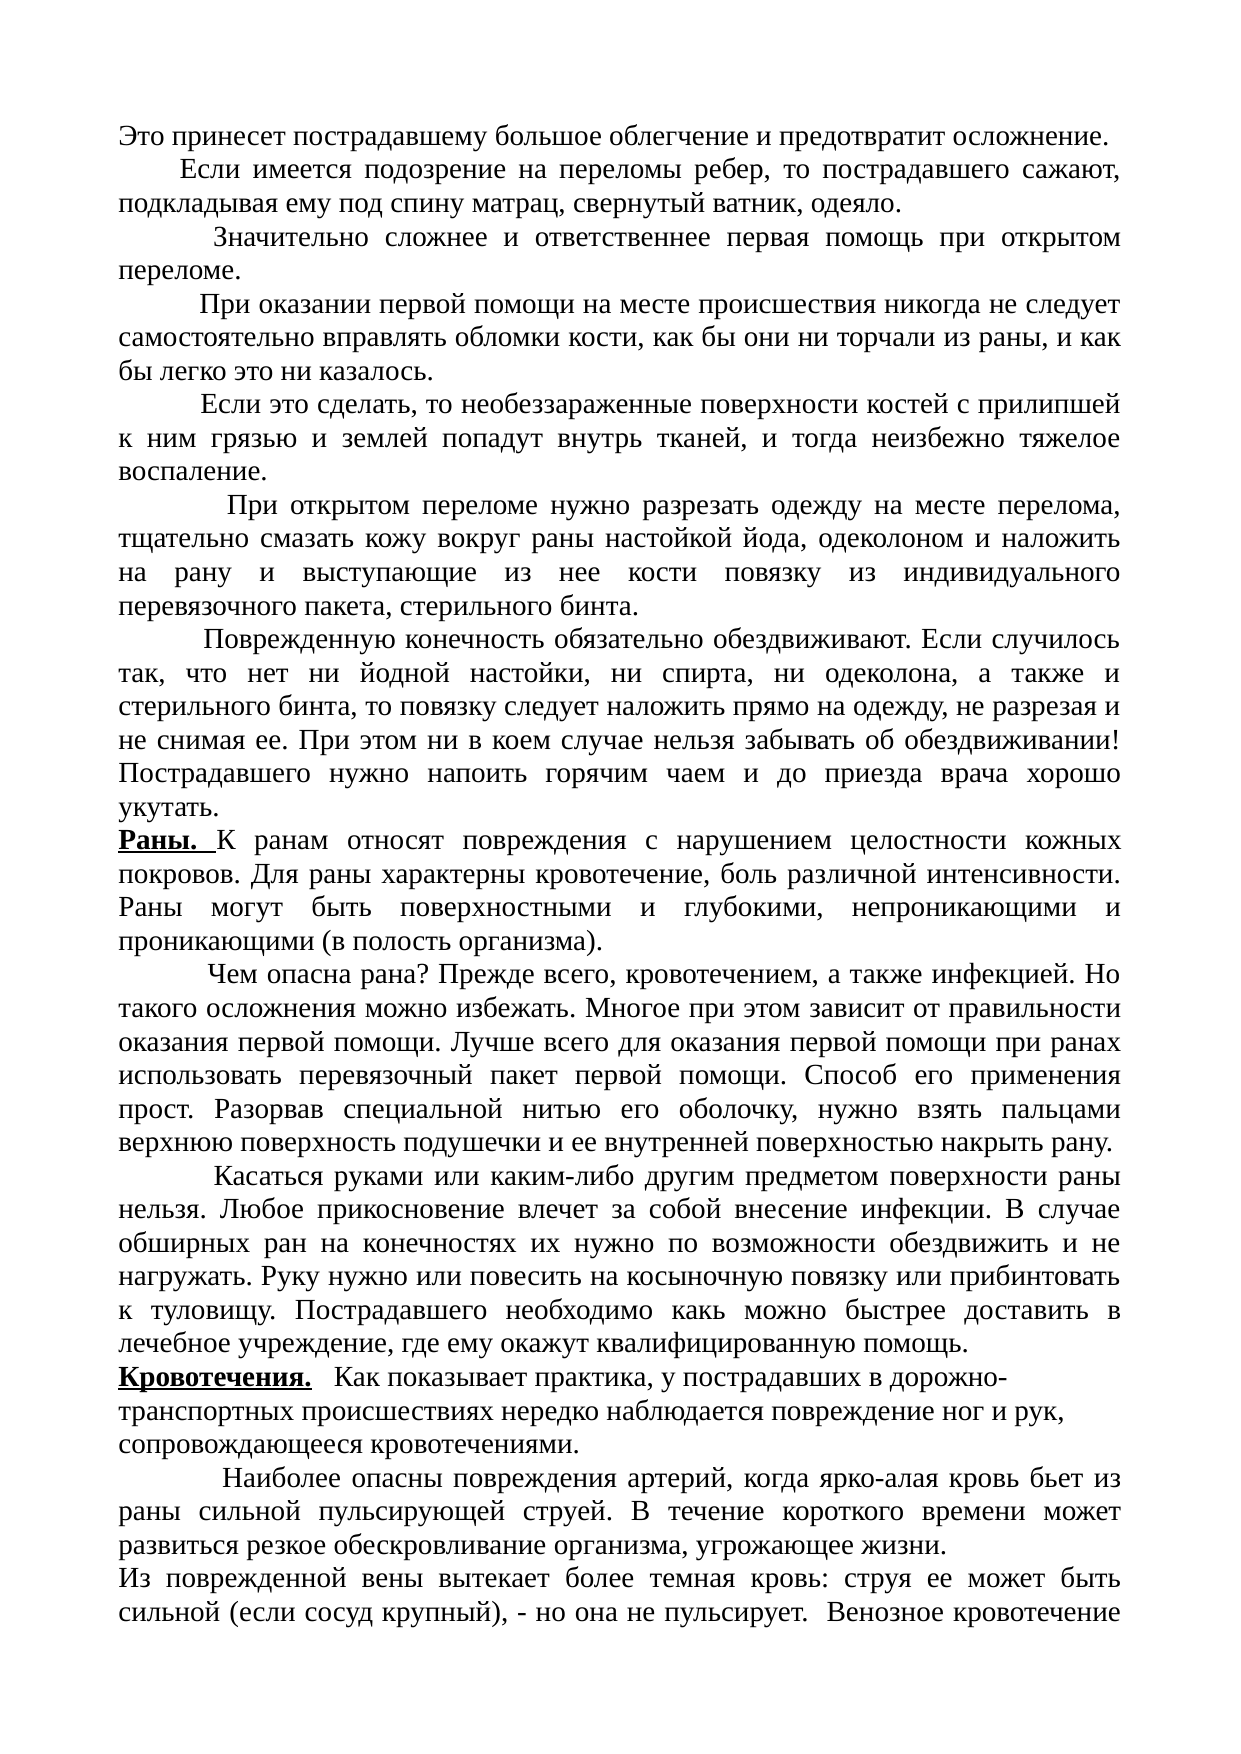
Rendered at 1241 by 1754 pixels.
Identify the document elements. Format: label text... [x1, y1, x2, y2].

text При оказании первой помощи на месте происшествия никогда не следует самостоятельно вправлять обломки кости, как бы они ни торчали из раны, и как бы легко это ни казалось. [118, 286, 1122, 386]
text Кровотечения. Как показывает практика, у пострадавших в дорожно- [118, 1359, 1122, 1393]
text Чем опасна рана? Прежде всего, кровотечением, а также инфекцией. Но такого осложнения можно избежать. Многое при этом зависит от правильности оказания первой помощи. Лучше всего для оказания первой помощи при ранах использовать перевязочный пакет первой помощи. Способ его применения прост. Разорвав специальной нитью его оболочку, нужно взять пальцами верхнюю поверхность подушечки и ее внутренней поверхностью накрыть рану. [118, 957, 1122, 1158]
text При открытом переломе нужно разрезать одежду на месте перелома, тщательно смазать кожу вокруг раны настойкой йода, одеколоном и наложить на рану и выступающие из нее кости повязку из индивидуального перевязочного пакета, стерильного бинта. [118, 487, 1122, 621]
text Касаться руками или каким-либо другим предметом поверхности раны нельзя. Любое прикосновение влечет за собой внесение инфекции. В случае обширных ран на конечностях их нужно по возможности обездвижить и не нагружать. Руку нужно или повесить на косыночную повязку или прибинтовать к туловищу. Пострадавшего необходимо какь можно быстрее доставить в лечебное учреждение, где ему окажут квалифицированную помощь. [118, 1158, 1122, 1359]
text транспортных происшествиях нередко наблюдается повреждение ног и рук, [118, 1393, 1122, 1426]
text сопровождающееся кровотечениями. [118, 1426, 1122, 1460]
text Если это сделать, то необеззараженные поверхности костей с прилипшей к ним грязью и землей попадут внутрь тканей, и тогда неизбежно тяжелое воспаление. [118, 386, 1122, 487]
text Это принесет пострадавшему большое облегчение и предотвратит осложнение. [118, 118, 1122, 152]
text Значительно сложнее и ответственнее первая помощь при открытом переломе. [118, 219, 1122, 286]
text Наиболее опасны повреждения артерий, когда ярко-алая кровь бьет из раны сильной пульсирующей струей. В течение короткого времени может развиться резкое обескровливание организма, угрожающее жизни. [118, 1460, 1122, 1560]
text Из поврежденной вены вытекает более темная кровь: струя ее может быть сильной (если сосуд крупный), - но она не пульсирует. Венозное кровотечение [118, 1560, 1122, 1627]
text Раны. К ранам относят повреждения с нарушением целостности кожных покровов. Для раны характерны кровотечение, боль различной интенсивности. Раны могут быть поверхностными и глубокими, непроникающими и проникающими (в полость организма). [118, 822, 1122, 957]
text Поврежденную конечность обязательно обездвиживают. Если случилось так, что нет ни йодной настойки, ни спирта, ни одеколона, а также и стерильного бинта, то повязку следует наложить прямо на одежду, не разрезая и не снимая ее. При этом ни в коем случае нельзя забывать об обездвиживании! Пострадавшего нужно напоить горячим чаем и до приезда врача хорошо укутать. [118, 621, 1122, 822]
text Если имеется подозрение на переломы ребер, то пострадавшего сажают, подкладывая ему под спину матрац, свернутый ватник, одеяло. [118, 152, 1122, 219]
